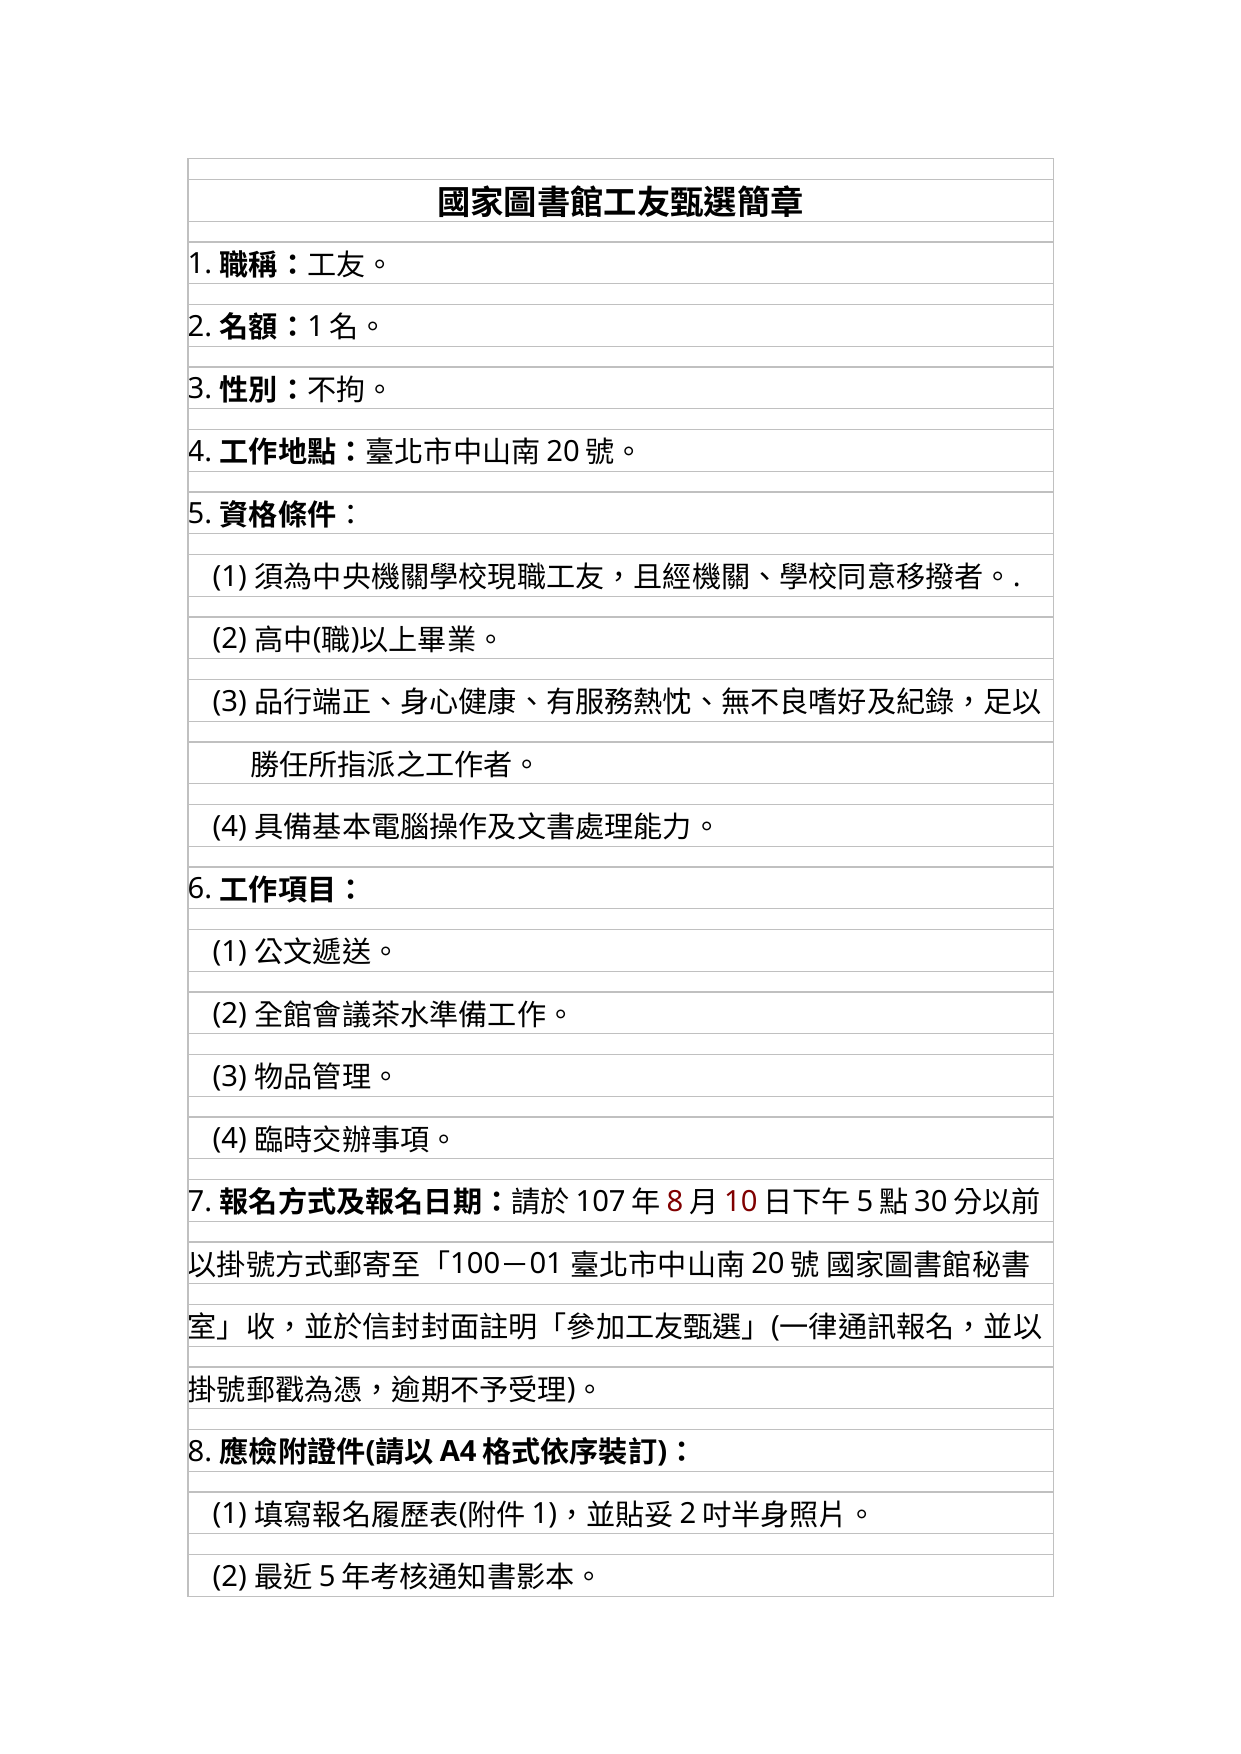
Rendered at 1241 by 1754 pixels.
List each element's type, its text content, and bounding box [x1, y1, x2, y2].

text 國家圖書館工友甄選簡章 [189, 180, 1053, 221]
text [189, 159, 1053, 179]
text (4) 臨時交辦事項。 [212, 1118, 1053, 1158]
text 7. 報名方式及報名日期：請於107年8月10日下午5點30分以前 [189, 1180, 1053, 1221]
text (4) 具備基本電腦操作及文書處理能力。 [212, 805, 1053, 846]
text 4. 工作地點：臺北市中山南20號。 [189, 430, 1053, 471]
text (3) 物品管理。 [212, 1055, 1053, 1096]
text [189, 1347, 1053, 1366]
text [189, 347, 1053, 366]
text 1. 職稱：工友。 [189, 243, 1053, 283]
text [212, 659, 1053, 679]
text [189, 1409, 1053, 1429]
text [212, 722, 1053, 741]
text [189, 472, 1053, 491]
text 掛號郵戳為憑，逾期不予受理)。 [189, 1368, 1053, 1408]
text [189, 284, 1053, 304]
text [212, 784, 1053, 804]
text (1) 須為中央機關學校現職工友，且經機關、學校同意移撥者。. [212, 555, 1053, 596]
text [212, 1097, 1053, 1116]
text (1) 公文遞送。 [212, 930, 1053, 971]
text 8. 應檢附證件(請以A4格式依序裝訂)： [189, 1430, 1053, 1471]
text 室」收，並於信封封面註明「參加工友甄選」(一律通訊報名，並以 [189, 1305, 1053, 1346]
text [189, 1284, 1053, 1304]
text [189, 1222, 1053, 1241]
text [212, 597, 1053, 616]
text (2) 最近5年考核通知書影本。 [212, 1555, 1053, 1596]
text [212, 909, 1053, 929]
text 5. 資格條件： [189, 493, 1053, 533]
text (1) 填寫報名履歷表(附件1)，並貼妥2吋半身照片。 [212, 1493, 1053, 1533]
text (2) 高中(職)以上畢業。 [212, 618, 1053, 658]
text [189, 1159, 1053, 1179]
text 以掛號方式郵寄至「100－01 臺北市中山南20號 國家圖書館秘書 [189, 1243, 1053, 1283]
text 3. 性別：不拘。 [189, 368, 1053, 408]
text [189, 409, 1053, 429]
text 勝任所指派之工作者。 [212, 743, 1053, 783]
text [189, 222, 1053, 241]
text (2) 全館會議茶水準備工作。 [212, 993, 1053, 1033]
text [189, 847, 1053, 866]
text [212, 1472, 1053, 1491]
text [212, 534, 1053, 554]
text (3) 品行端正、身心健康、有服務熱忱、無不良嗜好及紀錄，足以 [212, 680, 1053, 721]
text [212, 972, 1053, 991]
text 6. 工作項目： [189, 868, 1053, 908]
text [212, 1534, 1053, 1554]
text [212, 1034, 1053, 1054]
text 2. 名額：1名。 [189, 305, 1053, 346]
